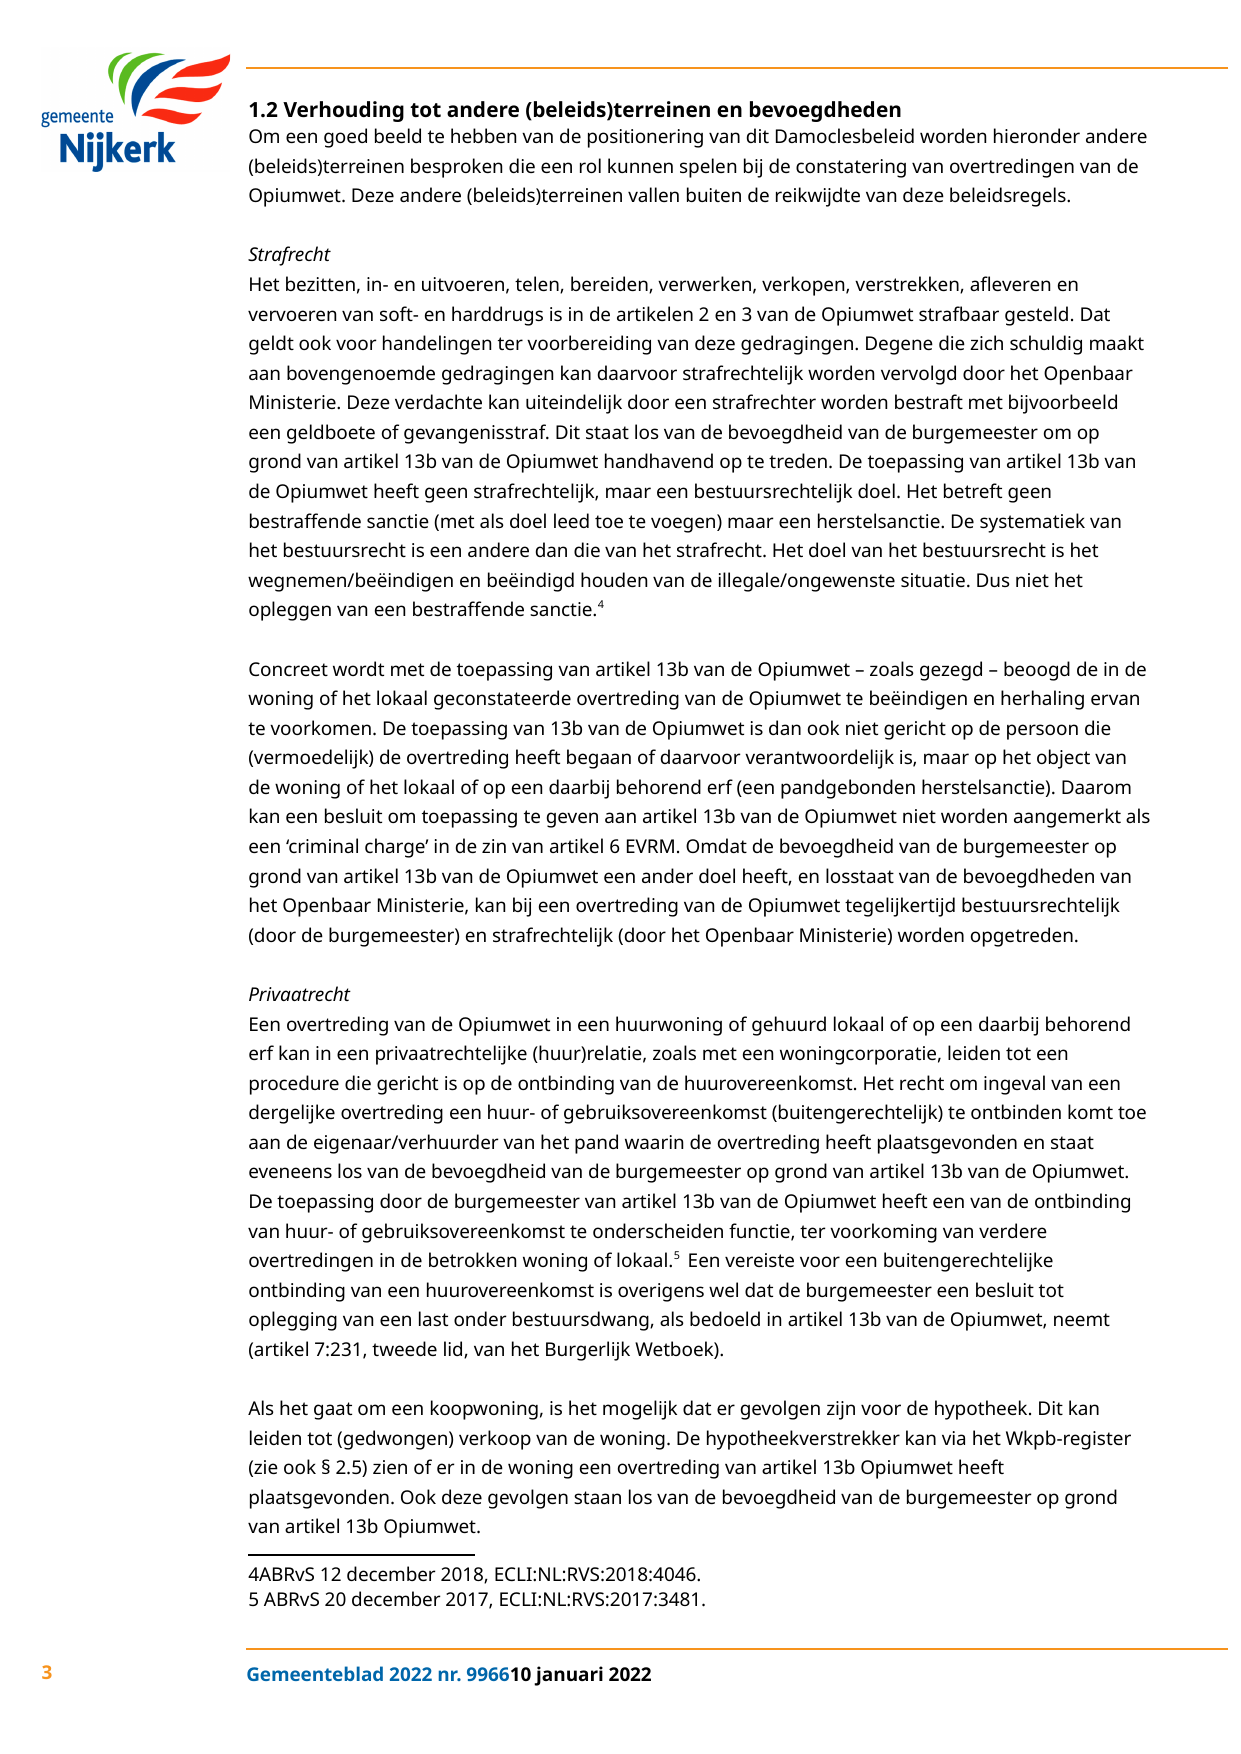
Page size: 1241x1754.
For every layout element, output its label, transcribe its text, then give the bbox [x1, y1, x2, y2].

text Privaatrecht [248, 981, 1152, 1007]
text Strafrecht [248, 242, 1152, 267]
text ABRvS 20 december 2017, ECLI:NL:RVS:2017:3481. [248, 1586, 1152, 1612]
text 1.2 Verhouding tot andere (beleids)terreinen en bevoegdheden [248, 95, 1152, 123]
text Als het gaat om een koopwoning, is het mogelijk dat er gevolgen zijn voor de hypotheek. Dit kan leiden tot (gedwongen) verkoop van de woning. De hypotheekverstrekker kan via het Wkpb-register (zie ook § 2.5) zien of er in de woning een overtreding van artikel 13b Opiumwet heeft plaatsgevonden. Ook deze gevolgen staan los van de bevoegdheid van de burgemeester op grond van artikel 13b Opiumwet. [248, 1395, 1152, 1539]
text Het bezitten, in- en uitvoeren, telen, bereiden, verwerken, verkopen, verstrekken, afleveren en vervoeren van soft- en harddrugs is in de artikelen 2 en 3 van de Opiumwet strafbaar gesteld. Dat geldt ook voor handelingen ter voorbereiding van deze gedragingen. Degene die zich schuldig maakt aan bovengenoemde gedragingen kan daarvoor strafrechtelijk worden vervolgd door het Openbaar Ministerie. Deze verdachte kan uiteindelijk door een strafrechter worden bestraft met bijvoorbeeld een geldboete of gevangenisstraf. Dit staat los van de bevoegdheid van de burgemeester om op grond van artikel 13b van de Opiumwet handhavend op te treden. De toepassing van artikel 13b van de Opiumwet heeft geen strafrechtelijk, maar een bestuursrechtelijk doel. Het betreft geen bestraffende sanctie (met als doel leed toe te voegen) maar een herstelsanctie. De systematiek van het bestuursrecht is een andere dan die van het strafrecht. Het doel van het bestuursrecht is het wegnemen/beëindigen en beëindigd houden van de illegale/ongewenste situatie. Dus niet het opleggen van een bestraffende sanctie. [248, 271, 1152, 622]
text Concreet wordt met de toepassing van artikel 13b van de Opiumwet – zoals gezegd – beoogd de in de woning of het lokaal geconstateerde overtreding van de Opiumwet te beëindigen en herhaling ervan te voorkomen. De toepassing van 13b van de Opiumwet is dan ook niet gericht op de persoon die (vermoedelijk) de overtreding heeft begaan of daarvoor verantwoordelijk is, maar op het object van de woning of het lokaal of op een daarbij behorend erf (een pandgebonden herstelsanctie). Daarom kan een besluit om toepassing te geven aan artikel 13b van de Opiumwet niet worden aangemerkt als een ‘criminal charge’ in de zin van artikel 6 EVRM. Omdat de bevoegdheid van de burgemeester op grond van artikel 13b van de Opiumwet een ander doel heeft, en losstaat van de bevoegdheden van het Openbaar Ministerie, kan bij een overtreding van de Opiumwet tegelijkertijd bestuursrechtelijk (door de burgemeester) en strafrechtelijk (door het Openbaar Ministerie) worden opgetreden. [248, 656, 1152, 948]
text ABRvS 12 december 2018, ECLI:NL:RVS:2018:4046. [248, 1561, 1152, 1586]
picture [41, 47, 231, 172]
text Om een goed beeld te hebben van de positionering van dit Damoclesbeleid worden hieronder andere (beleids)terreinen besproken die een rol kunnen spelen bij de constatering van overtredingen van de Opiumwet. Deze andere (beleids)terreinen vallen buiten de reikwijdte van deze beleidsregels. [248, 123, 1152, 208]
text Een overtreding van de Opiumwet in een huurwoning of gehuurd lokaal of op een daarbij behorend erf kan in een privaatrechtelijke (huur)relatie, zoals met een woningcorporatie, leiden tot een procedure die gericht is op de ontbinding van de huurovereenkomst. Het recht om ingeval van een dergelijke overtreding een huur- of gebruiksovereenkomst (buitengerechtelijk) te ontbinden komt toe aan de eigenaar/verhuurder van het pand waarin de overtreding heeft plaatsgevonden en staat eveneens los van de bevoegdheid van de burgemeester op grond van artikel 13b van de Opiumwet. De toepassing door de burgemeester van artikel 13b van de Opiumwet heeft een van de ontbinding van huur- of gebruiksovereenkomst te onderscheiden functie, ter voorkoming van verdere overtredingen in de betrokken woning of lokaal. Een vereiste voor een buitengerechtelijke ontbinding van een huurovereenkomst is overigens wel dat de burgemeester een besluit tot oplegging van een last onder bestuursdwang, als bedoeld in artikel 13b van de Opiumwet, neemt (artikel 7:231, tweede lid, van het Burgerlijk Wetboek). [248, 1011, 1152, 1362]
